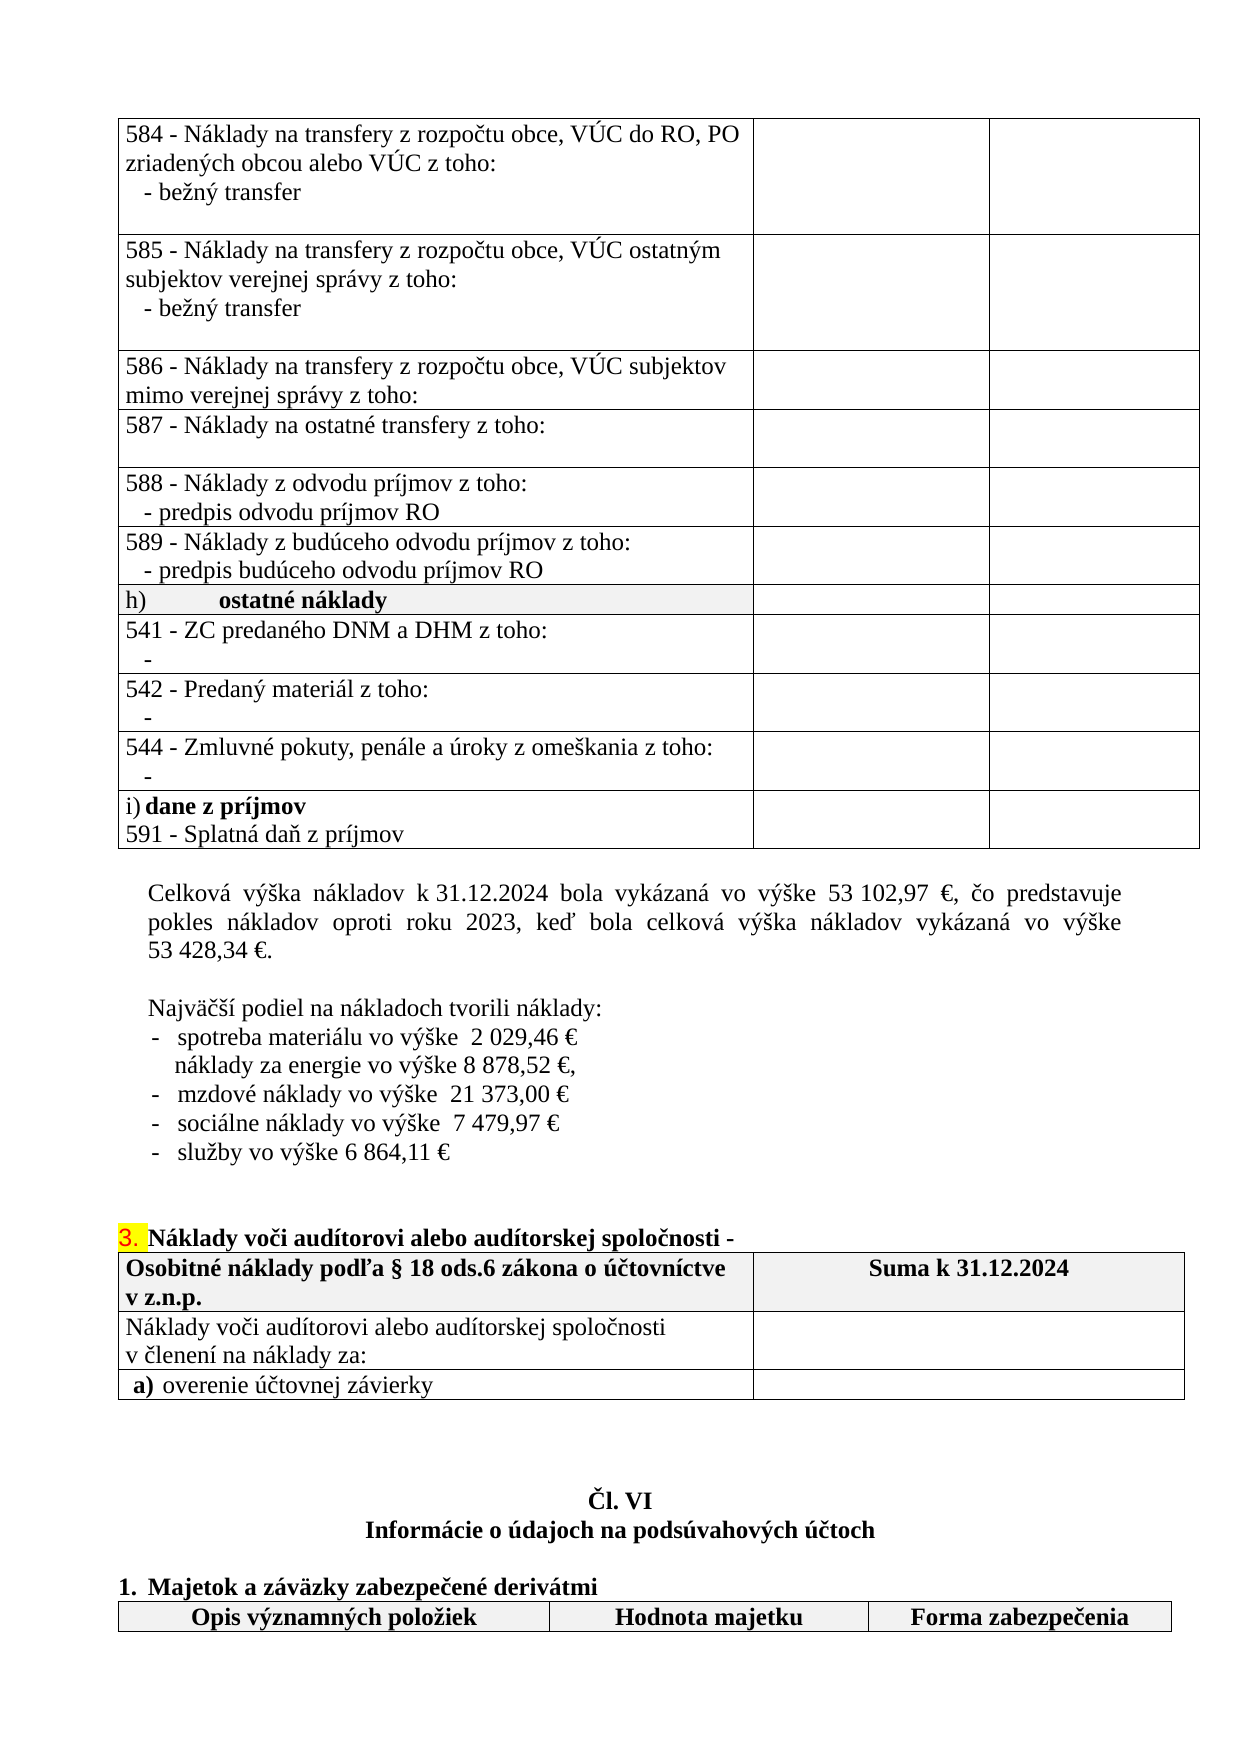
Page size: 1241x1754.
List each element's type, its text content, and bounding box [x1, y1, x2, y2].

list sociálne náklady vo výške 7 479,97 € [151, 1108, 1122, 1137]
table_cell 585 - Náklady na transfery z rozpočtu obce, VÚC ostatným subjektov verejnej správy z toho: bežný transfer [119, 235, 753, 350]
table_cell [754, 615, 989, 673]
table_cell 544 - Zmluvné pokuty, penále a úroky z omeškania z toho: [119, 732, 753, 790]
table_cell [990, 674, 1199, 731]
table_cell overenie účtovnej závierky [119, 1370, 753, 1399]
table_cell [990, 468, 1199, 526]
table_cell [990, 119, 1199, 234]
table_cell [990, 351, 1199, 409]
table_cell 541 - ZC predaného DNM a DHM z toho: [119, 615, 753, 673]
table_cell [754, 235, 989, 350]
table_cell [754, 791, 989, 848]
table_cell [754, 732, 989, 790]
list Náklady voči audítorovi alebo audítorskej spoločnosti - [148, 1223, 1122, 1252]
table_header Forma zabezpečenia [869, 1602, 1171, 1631]
list služby vo výške 6 864,11 € [151, 1137, 1122, 1166]
table_header Opis významných položiek [119, 1602, 549, 1631]
table_cell [754, 585, 989, 614]
table_cell [754, 410, 989, 467]
table_cell [754, 1370, 1184, 1399]
table_cell [990, 527, 1199, 584]
table_cell [754, 351, 989, 409]
list mzdové náklady vo výške 21 373,00 € [151, 1079, 1122, 1108]
table_cell [754, 1312, 1184, 1369]
table_header Suma k 31.12.2024 [754, 1253, 1184, 1311]
text Celková výška nákladov k 31.12.2024 bola vykázaná vo výške 53 102,97 €, čo predstavuje pokles nákladov oproti roku 2023, keď bola celková výška nákladov vykázaná vo výške 53 428,34 €. [148, 878, 1122, 964]
table_cell Náklady voči audítorovi alebo audítorskej spoločnosti v členení na náklady za: [119, 1312, 753, 1369]
table_cell dane z príjmov 591 - Splatná daň z príjmov [119, 791, 753, 848]
table_cell 586 - Náklady na transfery z rozpočtu obce, VÚC subjektov mimo verejnej správy z toho: [119, 351, 753, 409]
text Informácie o údajoch na podsúvahových účtoch [118, 1515, 1122, 1544]
table_cell [990, 235, 1199, 350]
table_cell [990, 585, 1199, 614]
table_cell 587 - Náklady na ostatné transfery z toho: [119, 410, 753, 467]
table_cell [754, 119, 989, 234]
table_cell [990, 410, 1199, 467]
text náklady za energie vo výške 8 878,52 €, [118, 1051, 1122, 1079]
text Čl. VI [118, 1486, 1122, 1515]
table_cell [990, 791, 1199, 848]
table_header Osobitné náklady podľa § 18 ods.6 zákona o účtovníctve v z.n.p. [119, 1253, 753, 1311]
table_cell 584 - Náklady na transfery z rozpočtu obce, VÚC do RO, PO zriadených obcou alebo VÚC z toho: bežný transfer [119, 119, 753, 234]
text Najväčší podiel na nákladoch tvorili náklady: [148, 993, 1122, 1022]
table_cell [990, 615, 1199, 673]
table_cell 589 - Náklady z budúceho odvodu príjmov z toho: predpis budúceho odvodu príjmov RO [119, 527, 753, 584]
table_cell 542 - Predaný materiál z toho: [119, 674, 753, 731]
list Majetok a záväzky zabezpečené derivátmi [118, 1572, 1122, 1601]
list spotreba materiálu vo výške 2 029,46 € [151, 1022, 1122, 1051]
table_cell 588 - Náklady z odvodu príjmov z toho: predpis odvodu príjmov RO [119, 468, 753, 526]
table_cell [754, 468, 989, 526]
table_cell [990, 732, 1199, 790]
table_cell [754, 674, 989, 731]
table_cell [754, 527, 989, 584]
table_header Hodnota majetku [550, 1602, 868, 1631]
table_cell ostatné náklady [119, 585, 753, 614]
